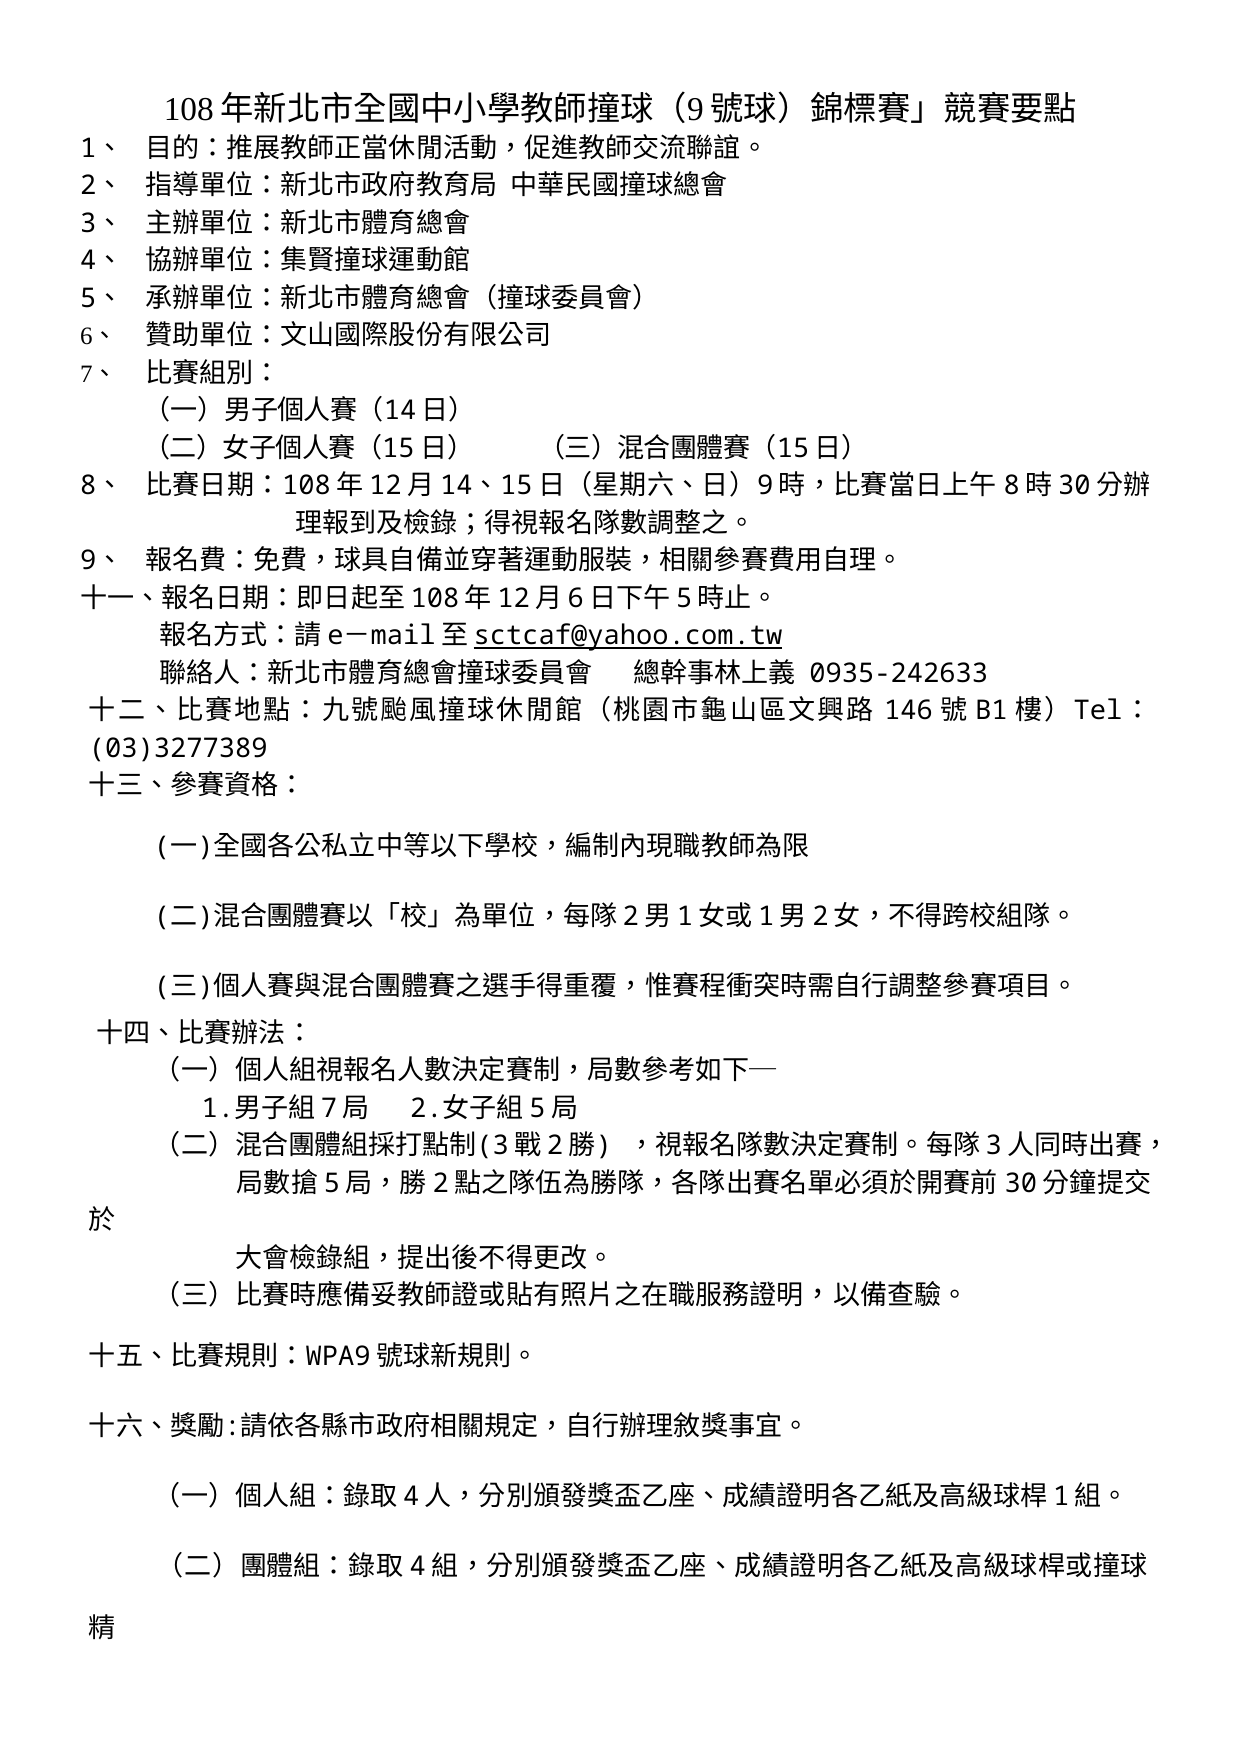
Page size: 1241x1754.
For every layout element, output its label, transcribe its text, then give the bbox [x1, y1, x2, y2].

list 指導單位：新北市政府教育局 中華民國撞球總會 [80, 164, 1152, 202]
text （二）混合團體組採打點制(3戰2勝) ，視報名隊數決定賽制。每隊3人同時出賽， [89, 1124, 1152, 1162]
text （一）個人組視報名人數決定賽制，局數參考如下─ [89, 1049, 1152, 1087]
text （二）團體組：錄取4組，分別頒發獎盃乙座、成績證明各乙紙及高級球桿或撞球精 [89, 1522, 1152, 1647]
text 108年新北市全國中小學教師撞球（9號球）錦標賽」競賽要點 [89, 96, 1152, 127]
text 聯絡人：新北市體育總會撞球委員會 總幹事林上義 0935-242633 [89, 652, 1152, 689]
list 協辦單位：集賢撞球運動館 [80, 239, 1152, 277]
text (一)全國各公私立中等以下學校，編制內現職教師為限 [89, 802, 1152, 864]
text 報名方式：請e－mail至sctcaf@yahoo.com.tw [89, 614, 1152, 652]
list 報名費：免費，球具自備並穿著運動服裝，相關參賽費用自理。 [80, 539, 1152, 577]
text （一）個人組：錄取4人，分別頒發獎盃乙座、成績證明各乙紙及高級球桿1組。 [89, 1452, 1152, 1514]
text 十二、比賽地點：九號颱風撞球休閒館（桃園市龜山區文興路146號B1樓）Tel：(03)3277389 [89, 689, 1152, 764]
text 十五、比賽規則：WPA9號球新規則。 [89, 1312, 1152, 1374]
text 十四、比賽辦法： [80, 1012, 1152, 1049]
text (二)混合團體賽以「校」為單位，每隊2男1女或1男2女，不得跨校組隊。 [89, 872, 1152, 934]
text 十三、參賽資格： [89, 764, 1152, 802]
text （二）女子個人賽（15日） （三）混合團體賽（15日） [80, 427, 1152, 464]
list 比賽日期：108年12月14、15日（星期六、日）9時，比賽當日上午8時30分辦理報到及檢錄；得視報名隊數調整之。 [80, 464, 1152, 539]
text 1.男子組7局 2.女子組5局 [201, 1087, 1152, 1124]
list 目的：推展教師正當休閒活動，促進教師交流聯誼。 [80, 127, 1152, 164]
text 十一、報名日期：即日起至108年12月6日下午5時止。: [80, 577, 1152, 614]
list 贊助單位：文山國際股份有限公司 [80, 314, 1152, 352]
list 主辦單位：新北市體育總會 [80, 202, 1152, 239]
text 局數搶5局，勝2點之隊伍為勝隊，各隊出賽名單必須於開賽前30分鐘提交於 [89, 1162, 1152, 1237]
list 承辦單位：新北市體育總會（撞球委員會） [80, 277, 1152, 314]
text （三）比賽時應備妥教師證或貼有照片之在職服務證明，以備查驗。 [89, 1274, 1152, 1312]
list 比賽組別： [80, 352, 1152, 389]
text 大會檢錄組，提出後不得更改。 [89, 1237, 1152, 1274]
text （一）男子個人賽（14日） [80, 389, 1152, 427]
text (三)個人賽與混合團體賽之選手得重覆，惟賽程衝突時需自行調整參賽項目。 [89, 942, 1152, 1004]
text 十六、獎勵:請依各縣市政府相關規定，自行辦理敘獎事宜。 [89, 1382, 1152, 1444]
